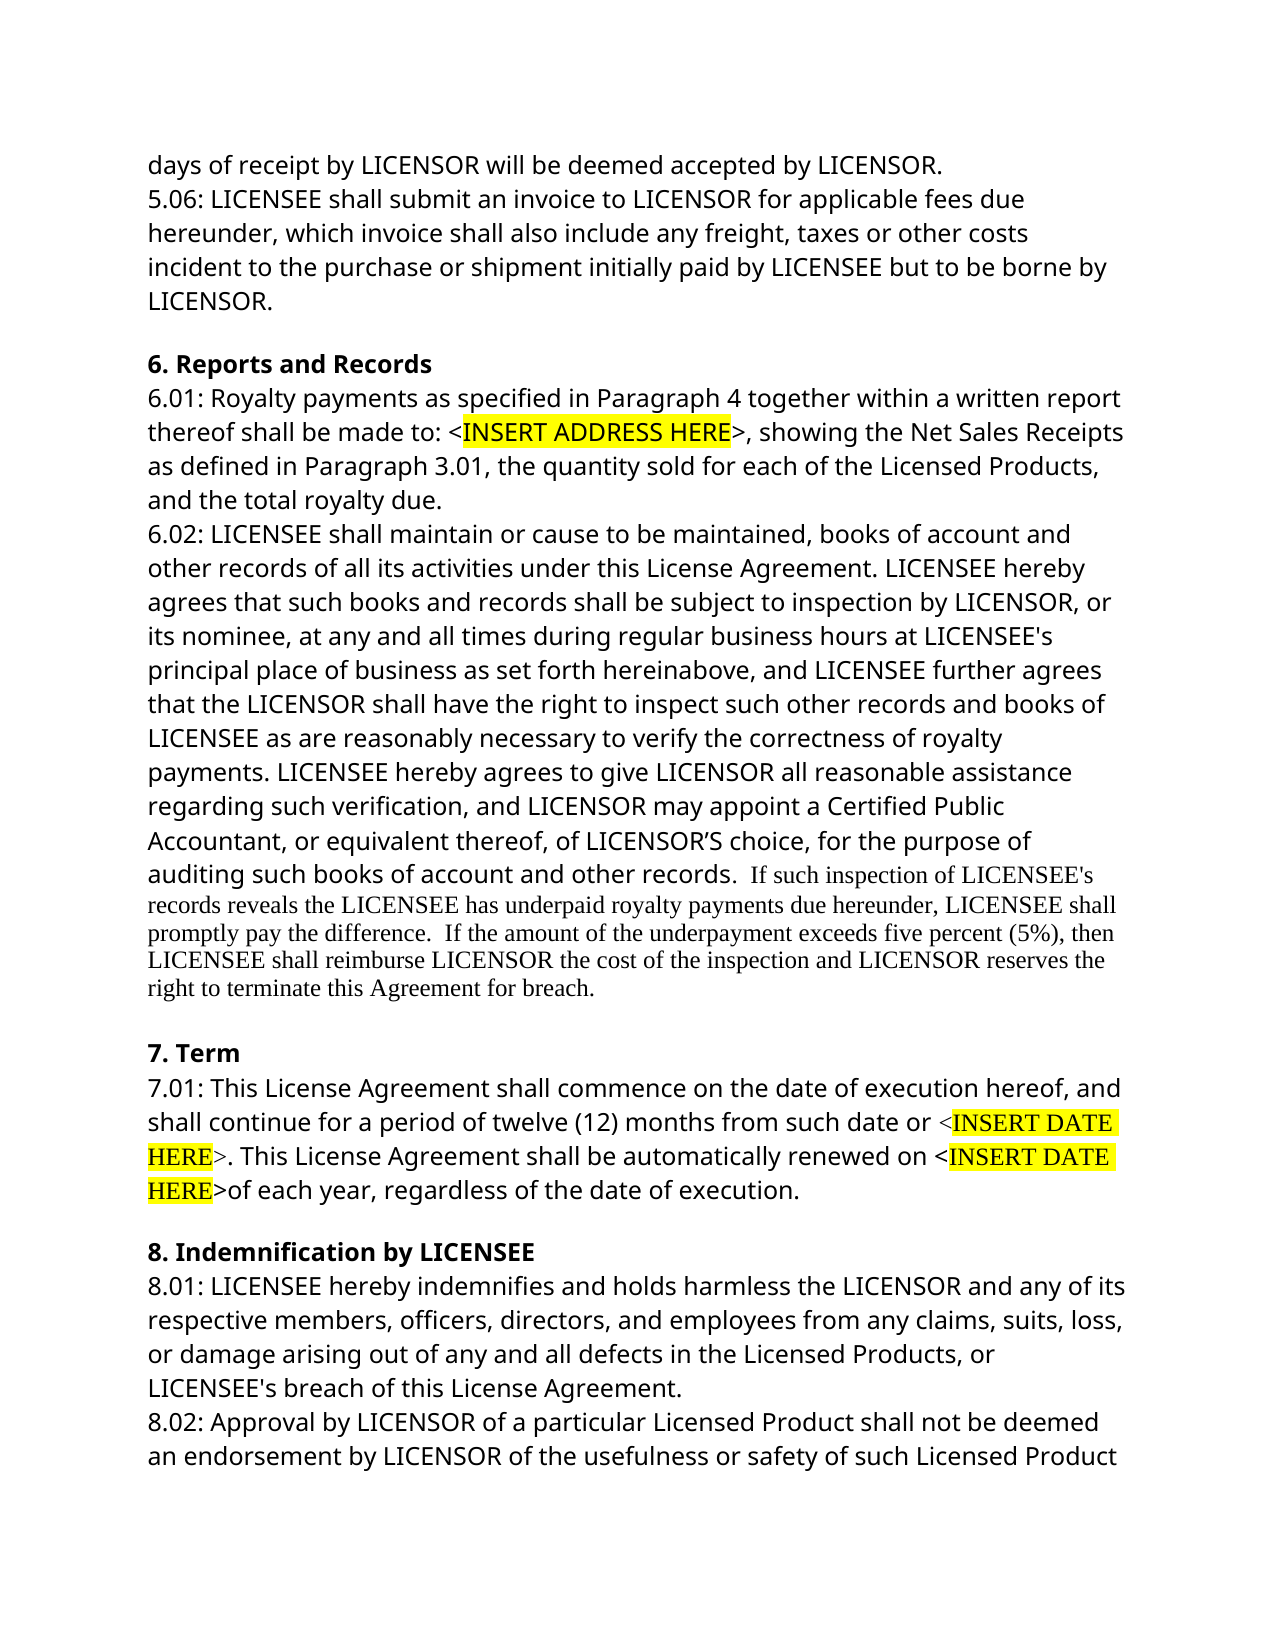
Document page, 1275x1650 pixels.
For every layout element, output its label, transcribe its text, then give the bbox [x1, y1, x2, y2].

text 5.06: LICENSEE shall submit an invoice to LICENSOR for applicable fees due hereunder, which invoice shall also include any freight, taxes or other costs incident to the purchase or shipment initially paid by LICENSEE but to be borne by LICENSOR. [147, 182, 1127, 318]
text 6.02: LICENSEE shall maintain or cause to be maintained, books of account and other records of all its activities under this License Agreement. LICENSEE hereby agrees that such books and records shall be subject to inspection by LICENSOR, or its nominee, at any and all times during regular business hours at LICENSEE's principal place of business as set forth hereinabove, and LICENSEE further agrees that the LICENSOR shall have the right to inspect such other records and books of LICENSEE as are reasonably necessary to verify the correctness of royalty payments. LICENSEE hereby agrees to give LICENSOR all reasonable assistance regarding such verification, and LICENSOR may appoint a Certified Public Accountant, or equivalent thereof, of LICENSOR’S choice, for the purpose of auditing such books of account and other records. If such inspection of LICENSEE's records reveals the LICENSEE has underpaid royalty payments due hereunder, LICENSEE shall promptly pay the difference. If the amount of the underpayment exceeds five percent (5%), then LICENSEE shall reimburse LICENSOR the cost of the inspection and LICENSOR reserves the right to terminate this Agreement for breach. [147, 517, 1127, 1002]
text 6. Reports and Records [147, 346, 1127, 380]
text 8. Indemnification by LICENSEE [147, 1234, 1127, 1268]
text 6.01: Royalty payments as specified in Paragraph 4 together within a written report thereof shall be made to: <INSERT ADDRESS HERE>, showing the Net Sales Receipts as defined in Paragraph 3.01, the quantity sold for each of the Licensed Products, and the total royalty due. [147, 380, 1127, 517]
text 7.01: This License Agreement shall commence on the date of execution hereof, and shall continue for a period of twelve (12) months from such date or <INSERT DATE HERE>. This License Agreement shall be automatically renewed on <INSERT DATE HERE>of each year, regardless of the date of execution. [147, 1070, 1127, 1206]
text 8.02: Approval by LICENSOR of a particular Licensed Product shall not be deemed an endorsement by LICENSOR of the usefulness or safety of such Licensed Product [147, 1404, 1127, 1473]
text 7. Term [147, 1036, 1127, 1070]
text days of receipt by LICENSOR will be deemed accepted by LICENSOR. [147, 147, 1127, 182]
text 8.01: LICENSEE hereby indemnifies and holds harmless the LICENSOR and any of its respective members, officers, directors, and employees from any claims, suits, loss, or damage arising out of any and all defects in the Licensed Products, or LICENSEE's breach of this License Agreement. [147, 1268, 1127, 1404]
